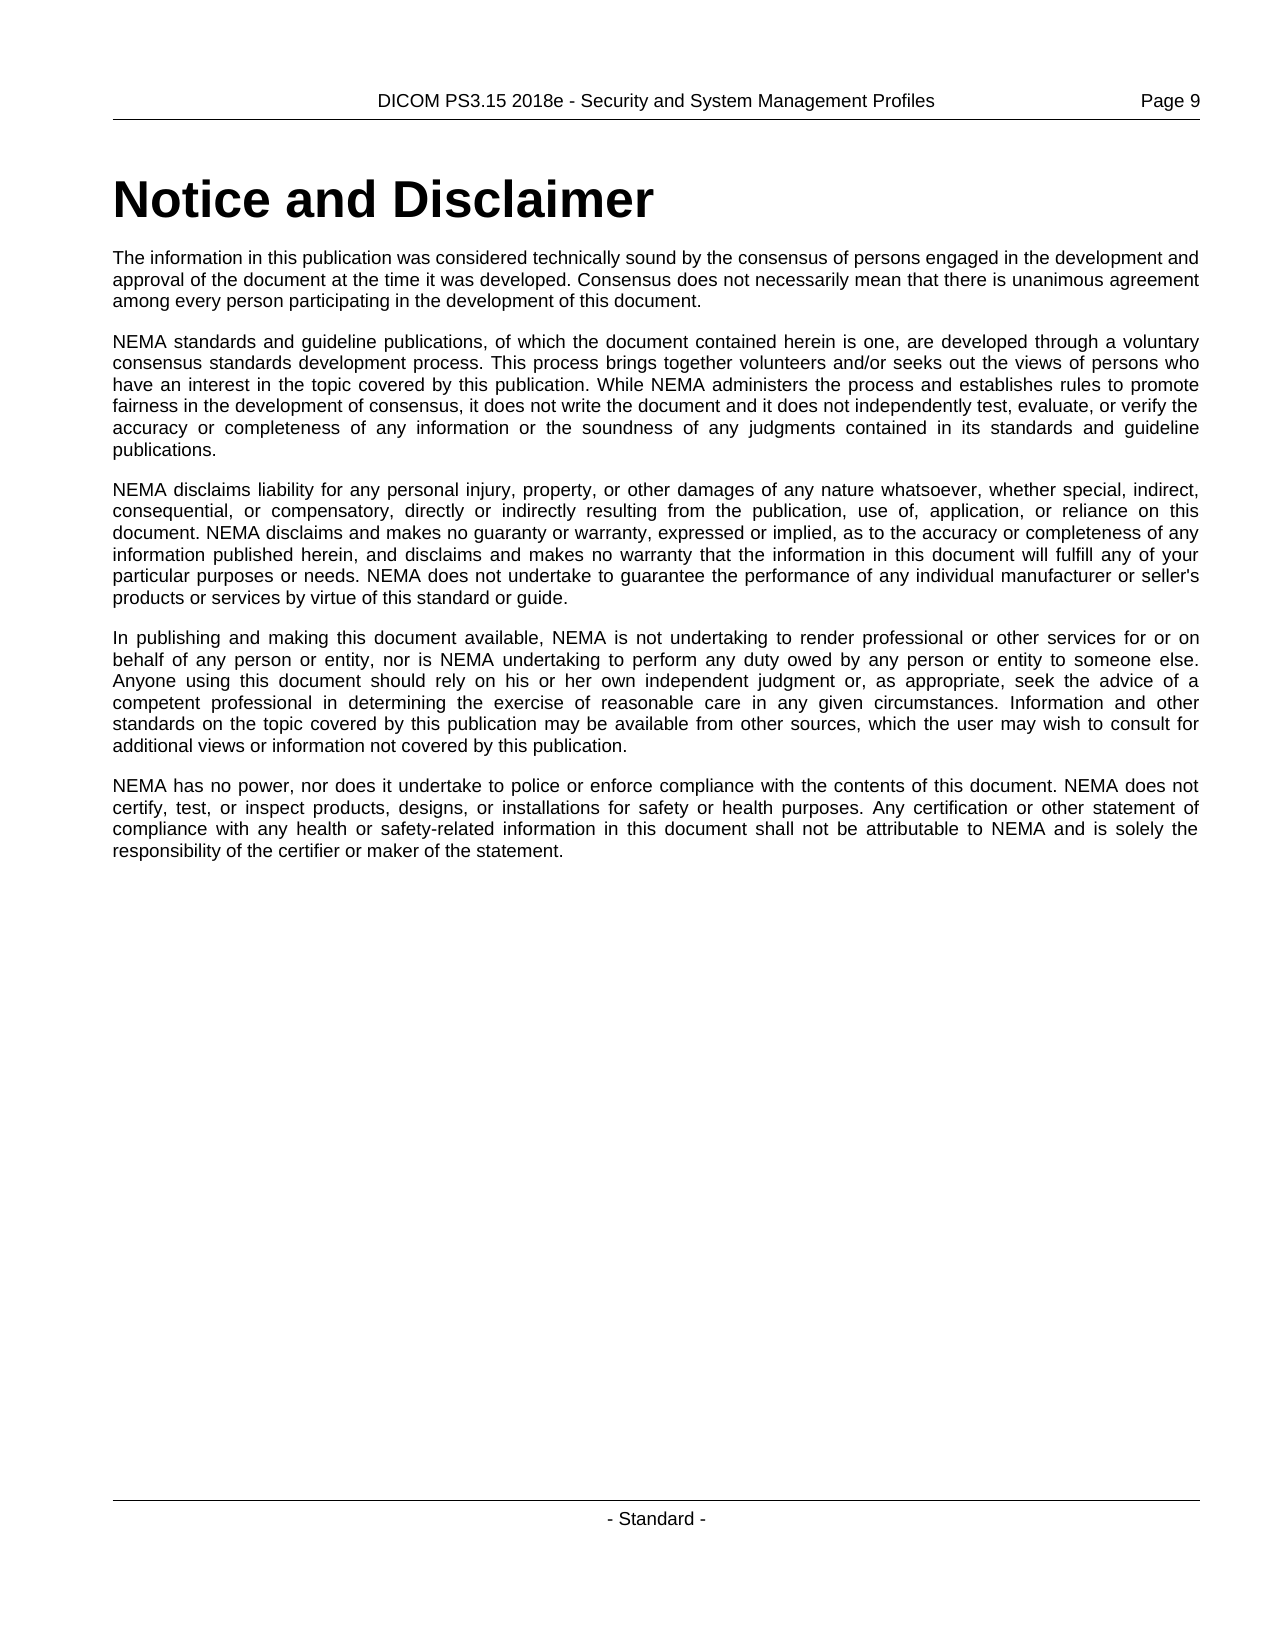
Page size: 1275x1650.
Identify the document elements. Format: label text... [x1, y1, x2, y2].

text NEMA standards and guideline publications, of which the document contained herein is one, are developed through a voluntary consensus standards development process. This process brings together volunteers and/or seeks out the views of persons who have an interest in the topic covered by this publication. While NEMA administers the process and establishes rules to promote fairness in the development of consensus, it does not write the document and it does not independently test, evaluate, or verify the accuracy or completeness of any information or the soundness of any judgments contained in its standards and guideline publications. [112, 331, 1200, 460]
text In publishing and making this document available, NEMA is not undertaking to render professional or other services for or on behalf of any person or entity, nor is NEMA undertaking to perform any duty owed by any person or entity to someone else. Anyone using this document should rely on his or her own independent judgment or, as appropriate, seek the advice of a competent professional in determining the exercise of reasonable care in any given circumstances. Information and other standards on the topic covered by this publication may be available from other sources, which the user may wish to consult for additional views or information not covered by this publication. [112, 627, 1200, 756]
text NEMA has no power, nor does it undertake to police or enforce compliance with the contents of this document. NEMA does not certify, test, or inspect products, designs, or installations for safety or health purposes. Any certification or other statement of compliance with any health or safety-related information in this document shall not be attributable to NEMA and is solely the responsibility of the certifier or maker of the statement. [112, 775, 1200, 861]
text NEMA disclaims liability for any personal injury, property, or other damages of any nature whatsoever, whether special, indirect, consequential, or compensatory, directly or indirectly resulting from the publication, use of, application, or reliance on this document. NEMA disclaims and makes no guaranty or warranty, expressed or implied, as to the accuracy or completeness of any information published herein, and disclaims and makes no warranty that the information in this document will fulfill any of your particular purposes or needs. NEMA does not undertake to guarantee the performance of any individual manufacturer or seller's products or services by virtue of this standard or guide. [112, 479, 1200, 608]
text Notice and Disclaimer [112, 169, 1200, 228]
text The information in this publication was considered technically sound by the consensus of persons engaged in the development and approval of the document at the time it was developed. Consensus does not necessarily mean that there is unanimous agreement among every person participating in the development of this document. [112, 247, 1200, 312]
